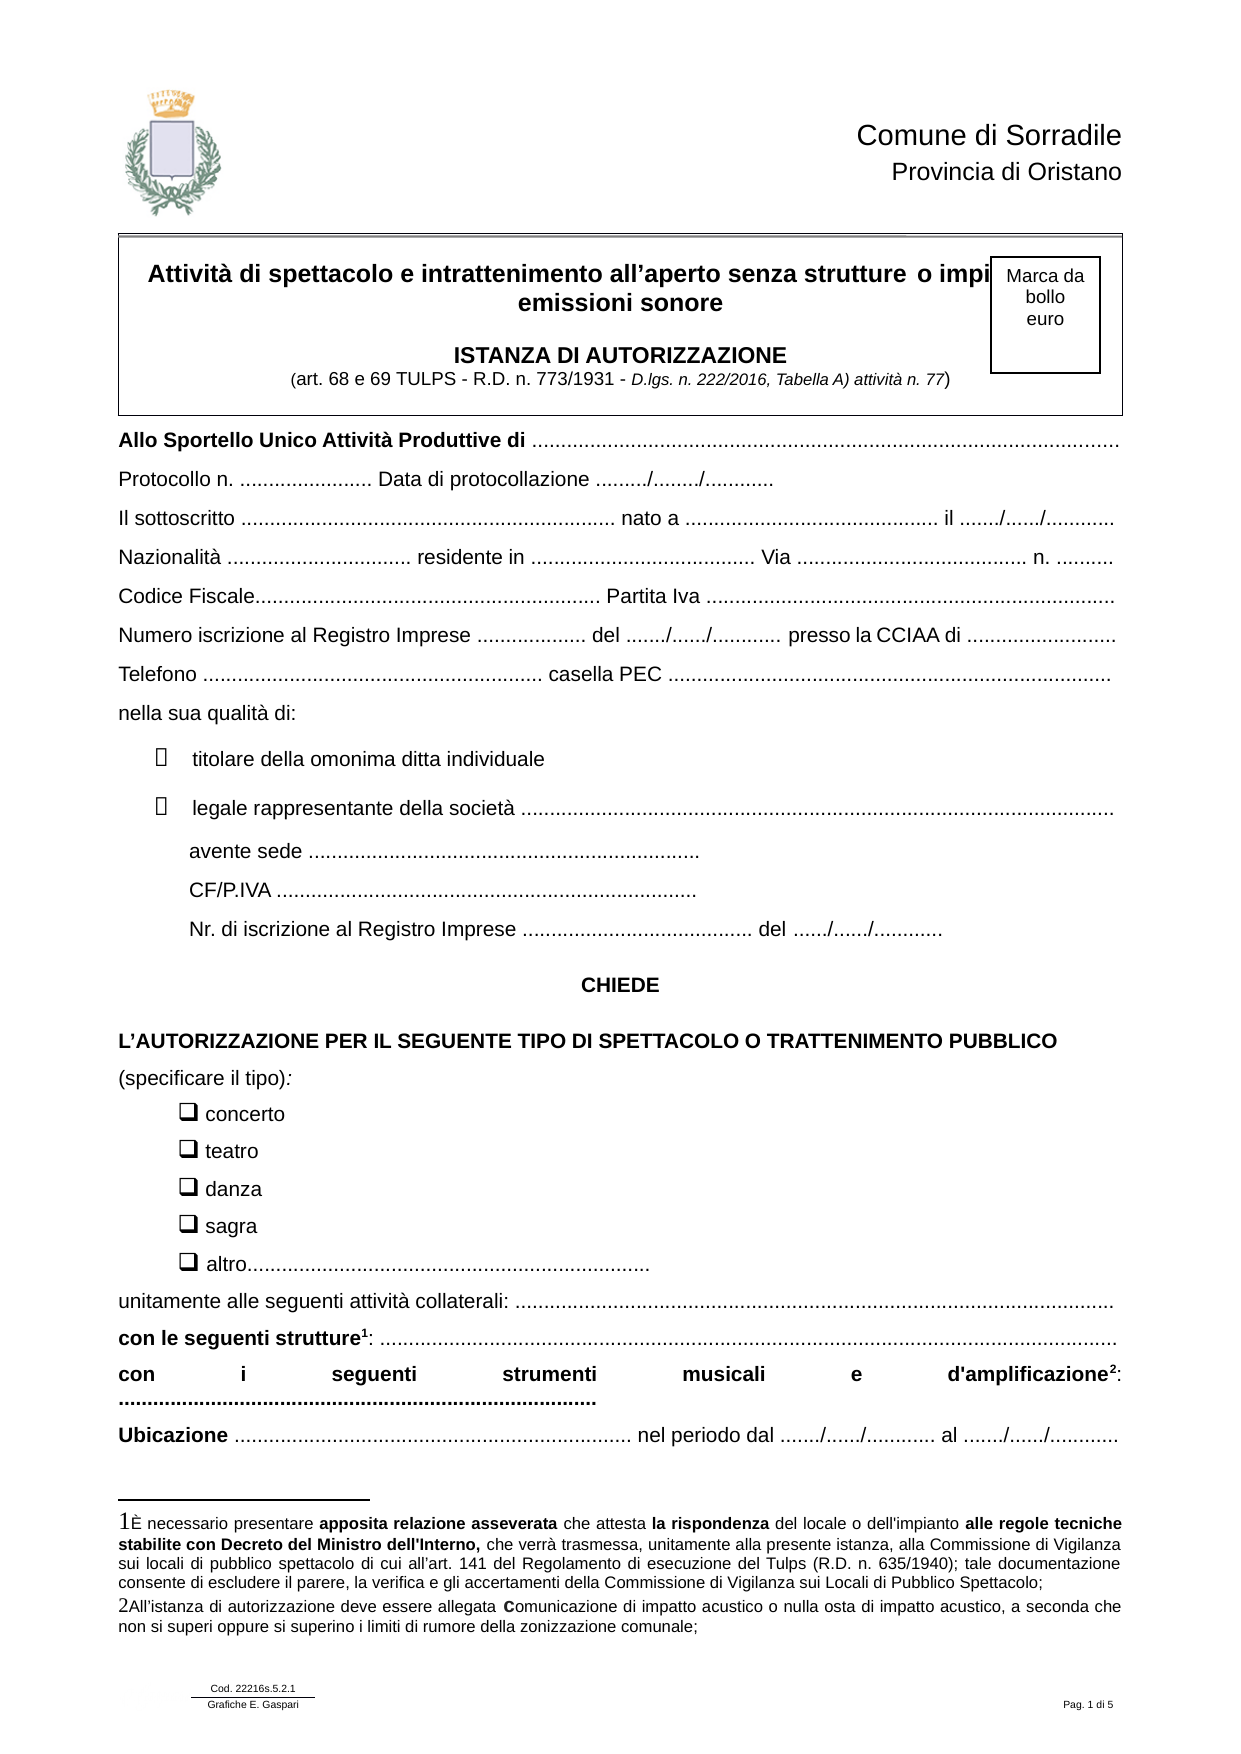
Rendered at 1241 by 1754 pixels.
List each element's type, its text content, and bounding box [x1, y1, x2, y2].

text Comune di Sorradile [224, 118, 1122, 152]
text Ubicazione ..................................................................... nel periodo dal ......./....../............ al ......./....../............ [118, 1423, 1122, 1447]
text unitamente alle seguenti attività collaterali: ........................................................................................................ [118, 1289, 1122, 1313]
text CF/P.IVA ......................................................................... [189, 878, 1122, 902]
text (specificare il tipo): [118, 1065, 1122, 1089]
text  teatro [177, 1139, 1122, 1164]
text Codice Fiscale............................................................ Partita Iva ....................................................................... [118, 584, 1122, 608]
text nella sua qualità di: [118, 700, 1122, 724]
text L’AUTORIZZAZIONE PER IL SEGUENTE TIPO DI SPETTACOLO O TRATTENIMENTO PUBBLICO [118, 1029, 1122, 1053]
text con i seguenti strumenti musicali e d'amplificazione: ................................................................................... [118, 1362, 1122, 1410]
text  sagra [177, 1214, 1122, 1239]
text Allo Sportello Unico Attività Produttive di [118, 428, 1122, 452]
text Il sottoscritto ................................................................. nato a ............................................ il ......./....../............ [118, 506, 1122, 530]
text  titolare della omonima ditta individuale [153, 739, 1122, 773]
text Nr. di iscrizione al Registro Imprese ........................................ del ....../....../............ [189, 917, 1122, 941]
text con le seguenti strutture: ................................................................................................................................ [118, 1326, 1122, 1350]
text CHIEDE [118, 973, 1122, 997]
text Provincia di Oristano [224, 157, 1122, 185]
text  legale rappresentante della società ....................................................................................................... [153, 789, 1122, 823]
picture [122, 87, 224, 219]
text È necessario presentare apposita relazione asseverata che attesta la rispondenza del locale o dell'impianto alle regole tecniche stabilite con Decreto del Ministro dell'Interno, che verrà trasmessa, unitamente alla presente istanza, alla Commissione di Vigilanza sui locali di pubblico spettacolo di cui all’art. 141 del Regolamento di esecuzione del Tulps (R.D. n. 635/1940); tale documentazione consente di escludere il parere, la verifica e gli accertamenti della Commissione di Vigilanza sui Locali di Pubblico Spettacolo; [118, 1506, 1122, 1592]
text avente sede .................................................................... [189, 839, 1122, 863]
text Telefono ........................................................... casella PEC ............................................................................. [118, 661, 1122, 685]
text Numero iscrizione al Registro Imprese ................... del ......./....../............ presso la CCIAA di .......................... [118, 623, 1122, 647]
text Nazionalità ................................ residente in ....................................... Via ........................................ n. .......... [118, 545, 1122, 569]
text Protocollo n. ....................... Data di protocollazione ........./......../............ [118, 467, 1122, 491]
text All’istanza di autorizzazione deve essere allegata comunicazione di impatto acustico o nulla osta di impatto acustico, a seconda che non si superi oppure si superino i limiti di rumore della zonizzazione comunale; [118, 1592, 1122, 1636]
table_header Attività di spettacolo e intrattenimento all’aperto senza strutture o impianti, con emissioni sonore ISTANZA DI AUTORIZZAZIONE (art. 68 e 69 TULPS - R.D. n. 773/1931 - D.lgs. n. 222/2016, Tabella A) attività n. 77) [119, 238, 1122, 415]
text  altro...................................................................... [177, 1252, 1122, 1277]
text  danza [177, 1177, 1122, 1202]
text  concerto [177, 1102, 1122, 1127]
